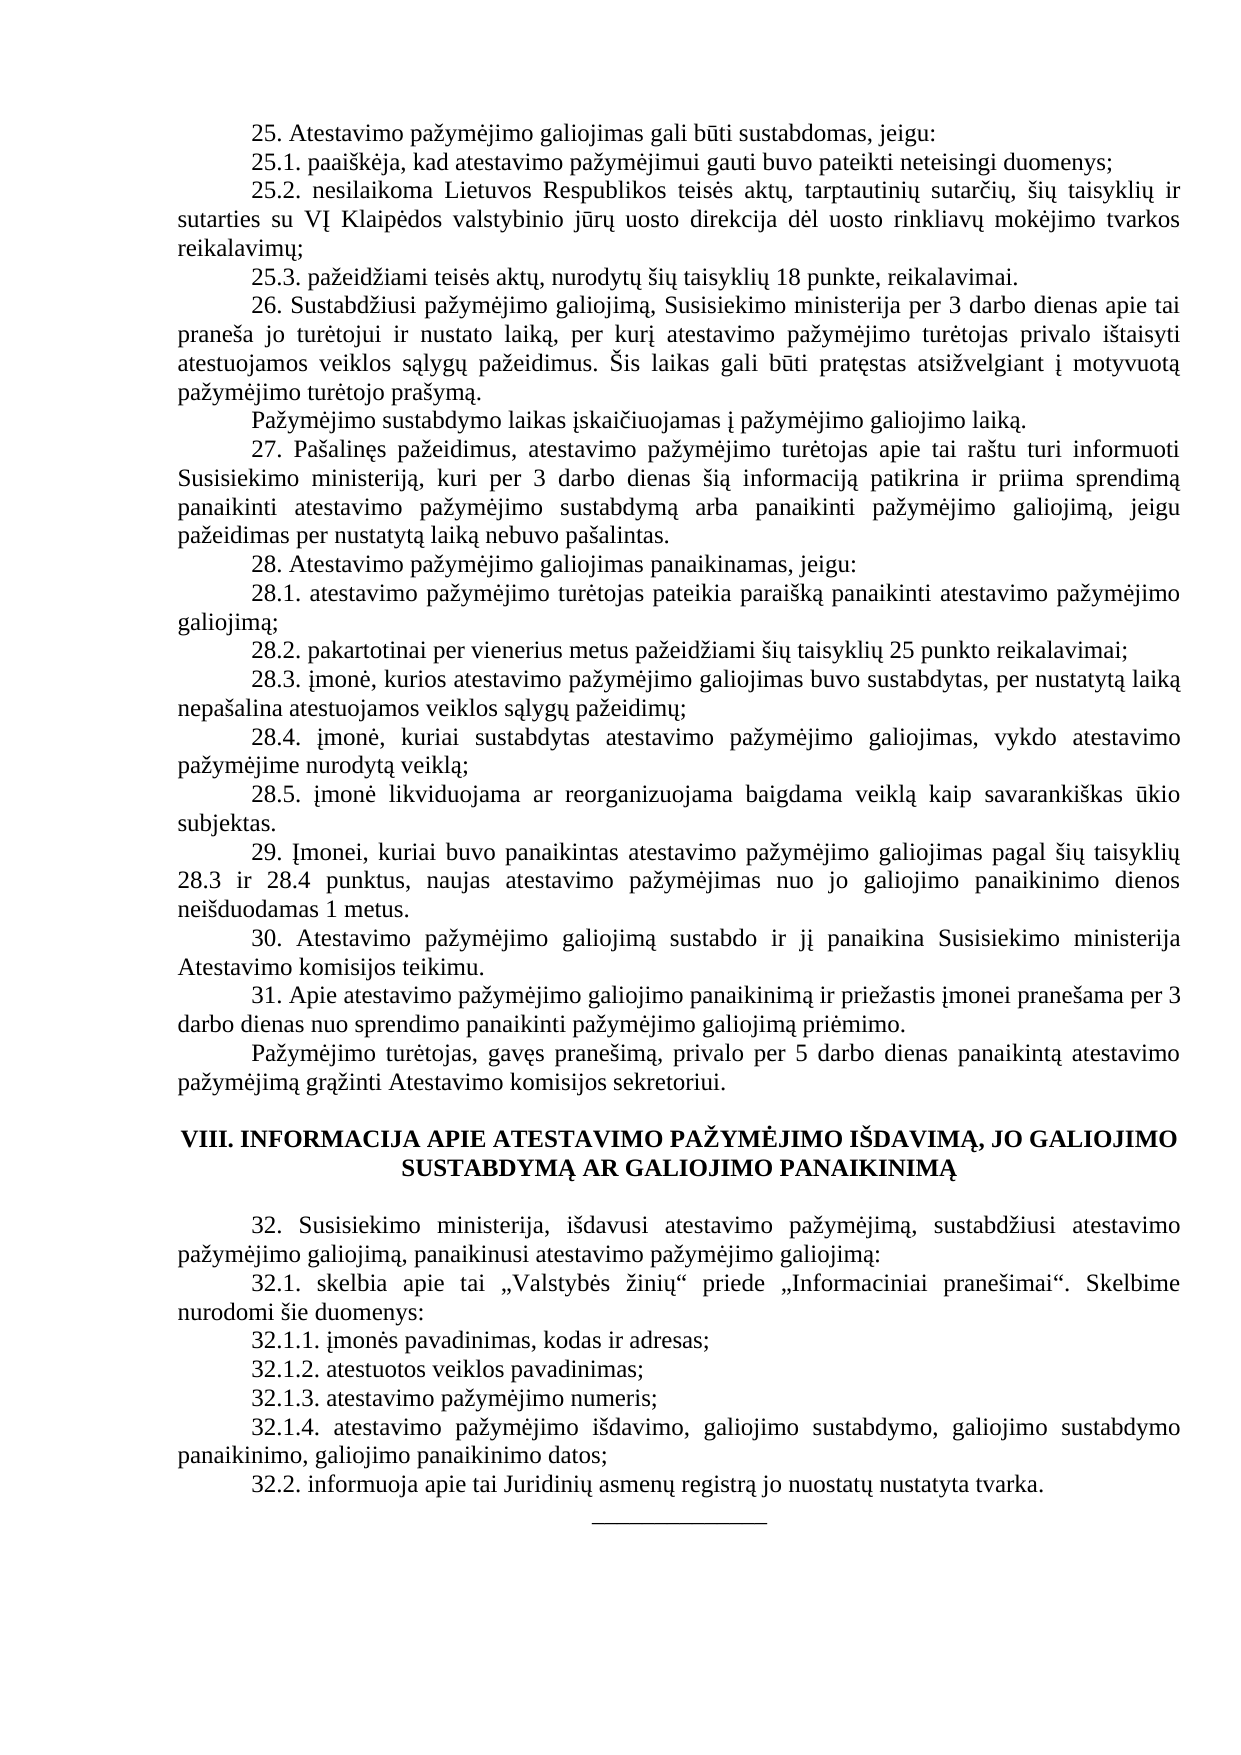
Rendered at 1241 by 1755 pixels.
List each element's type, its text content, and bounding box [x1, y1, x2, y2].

text 28. Atestavimo pažymėjimo galiojimas panaikinamas, jeigu: [177, 549, 1181, 578]
text 32.2. informuoja apie tai Juridinių asmenų registrą jo nuostatų nustatyta tvarka. [177, 1469, 1181, 1498]
text 32.1.2. atestuotos veiklos pavadinimas; [177, 1354, 1181, 1383]
text 25.3. pažeidžiami teisės aktų, nurodytų šių taisyklių 18 punkte, reikalavimai. [177, 262, 1181, 291]
text 26. Sustabdžiusi pažymėjimo galiojimą, Susisiekimo ministerija per 3 darbo dienas apie tai praneša jo turėtojui ir nustato laiką, per kurį atestavimo pažymėjimo turėtojas privalo ištaisyti atestuojamos veiklos sąlygų pažeidimus. Šis laikas gali būti pratęstas atsižvelgiant į motyvuotą pažymėjimo turėtojo prašymą. [177, 291, 1181, 406]
text 30. Atestavimo pažymėjimo galiojimą sustabdo ir jį panaikina Susisiekimo ministerija Atestavimo komisijos teikimu. [177, 923, 1181, 981]
text 28.1. atestavimo pažymėjimo turėtojas pateikia paraišką panaikinti atestavimo pažymėjimo galiojimą; [177, 578, 1181, 636]
text 32.1.3. atestavimo pažymėjimo numeris; [177, 1383, 1181, 1412]
text Pažymėjimo turėtojas, gavęs pranešimą, privalo per 5 darbo dienas panaikintą atestavimo pažymėjimą grąžinti Atestavimo komisijos sekretoriui. [177, 1038, 1181, 1096]
text 32.1.4. atestavimo pažymėjimo išdavimo, galiojimo sustabdymo, galiojimo sustabdymo panaikinimo, galiojimo panaikinimo datos; [177, 1412, 1181, 1469]
text 32. Susisiekimo ministerija, išdavusi atestavimo pažymėjimą, sustabdžiusi atestavimo pažymėjimo galiojimą, panaikinusi atestavimo pažymėjimo galiojimą: [177, 1211, 1181, 1268]
text 29. Įmonei, kuriai buvo panaikintas atestavimo pažymėjimo galiojimas pagal šių taisyklių 28.3 ir 28.4 punktus, naujas atestavimo pažymėjimas nuo jo galiojimo panaikinimo dienos neišduodamas 1 metus. [177, 837, 1181, 923]
text 28.3. įmonė, kurios atestavimo pažymėjimo galiojimas buvo sustabdytas, per nustatytą laiką nepašalina atestuojamos veiklos sąlygų pažeidimų; [177, 664, 1181, 722]
text 32.1.1. įmonės pavadinimas, kodas ir adresas; [177, 1326, 1181, 1354]
text VIII. INFORMACIJA APIE ATESTAVIMO PAŽYMĖJIMO IŠDAVIMĄ, JO GALIOJIMO SUSTABDYMĄ AR GALIOJIMO PANAIKINIMĄ [177, 1124, 1181, 1182]
text 31. Apie atestavimo pažymėjimo galiojimo panaikinimą ir priežastis įmonei pranešama per 3 darbo dienas nuo sprendimo panaikinti pažymėjimo galiojimą priėmimo. [177, 981, 1181, 1038]
text ______________ [177, 1498, 1181, 1527]
text 25. Atestavimo pažymėjimo galiojimas gali būti sustabdomas, jeigu: [177, 118, 1181, 147]
text 25.2. nesilaikoma Lietuvos Respublikos teisės aktų, tarptautinių sutarčių, šių taisyklių ir sutarties su VĮ Klaipėdos valstybinio jūrų uosto direkcija dėl uosto rinkliavų mokėjimo tvarkos reikalavimų; [177, 176, 1181, 262]
text 28.5. įmonė likviduojama ar reorganizuojama baigdama veiklą kaip savarankiškas ūkio subjektas. [177, 779, 1181, 837]
text 27. Pašalinęs pažeidimus, atestavimo pažymėjimo turėtojas apie tai raštu turi informuoti Susisiekimo ministeriją, kuri per 3 darbo dienas šią informaciją patikrina ir priima sprendimą panaikinti atestavimo pažymėjimo sustabdymą arba panaikinti pažymėjimo galiojimą, jeigu pažeidimas per nustatytą laiką nebuvo pašalintas. [177, 434, 1181, 549]
text 32.1. skelbia apie tai „Valstybės žinių“ priede „Informaciniai pranešimai“. Skelbime nurodomi šie duomenys: [177, 1268, 1181, 1326]
text 28.4. įmonė, kuriai sustabdytas atestavimo pažymėjimo galiojimas, vykdo atestavimo pažymėjime nurodytą veiklą; [177, 722, 1181, 779]
text 25.1. paaiškėja, kad atestavimo pažymėjimui gauti buvo pateikti neteisingi duomenys; [177, 147, 1181, 176]
text 28.2. pakartotinai per vienerius metus pažeidžiami šių taisyklių 25 punkto reikalavimai; [177, 636, 1181, 664]
text Pažymėjimo sustabdymo laikas įskaičiuojamas į pažymėjimo galiojimo laiką. [177, 406, 1181, 434]
